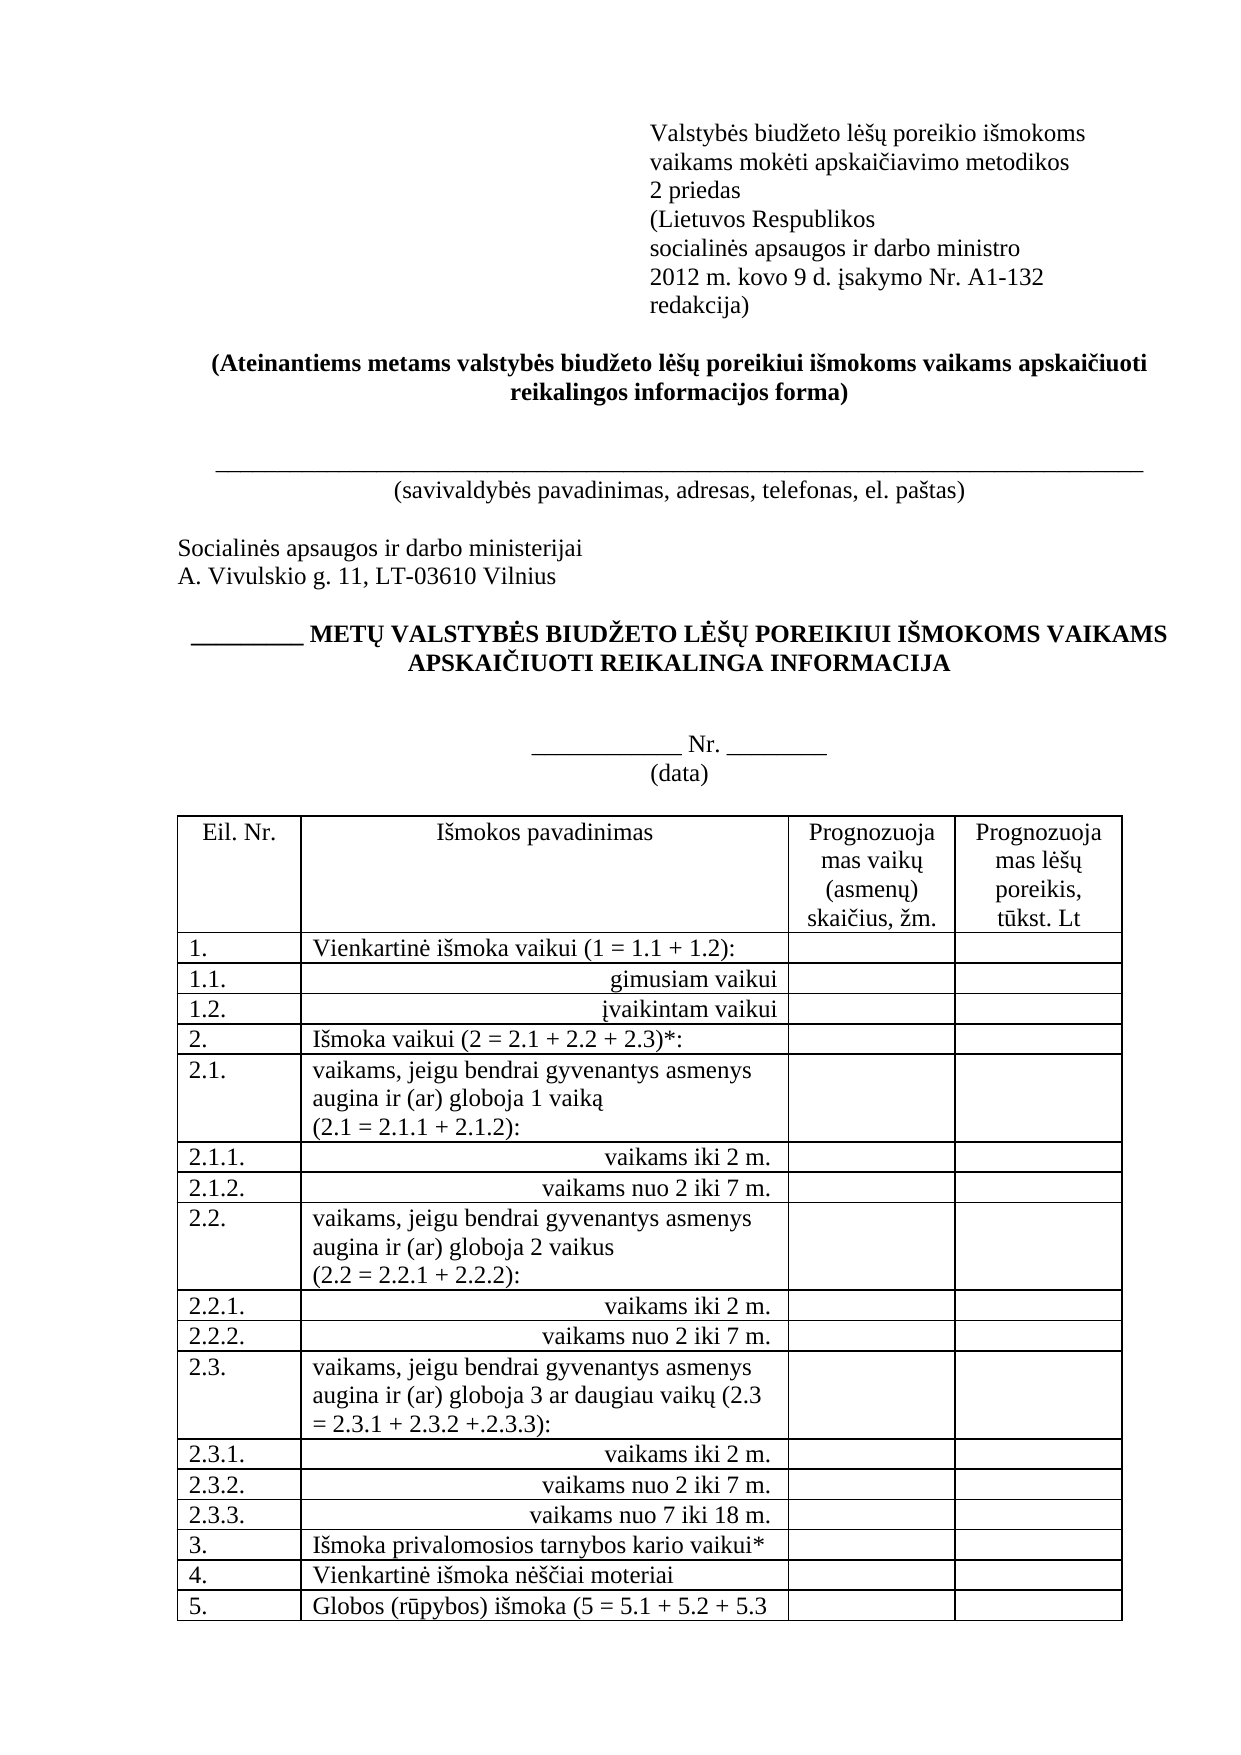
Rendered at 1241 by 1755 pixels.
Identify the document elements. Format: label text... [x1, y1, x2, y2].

table_cell 2.1.1. [178, 1143, 300, 1171]
table_cell vaikams nuo 7 iki 18 m. [302, 1500, 788, 1529]
table_cell [789, 1203, 954, 1289]
text vaikams mokėti apskaičiavimo metodikos [649, 147, 1181, 176]
table_cell vaikams nuo 2 iki 7 m. [302, 1173, 788, 1202]
table_cell vaikams nuo 2 iki 7 m. [302, 1321, 788, 1350]
table_cell [956, 933, 1121, 962]
text _ [177, 446, 1181, 475]
table_header Prognozuojamas vaikų (asmenų) skaičius, žm. [789, 817, 954, 932]
table_cell 2.3.2. [178, 1470, 300, 1498]
table_cell 2.2.2. [178, 1321, 300, 1350]
text redakcija) [649, 291, 1181, 319]
text A. Vivulskio g. 11, LT-03610 Vilnius [177, 561, 1181, 590]
table_cell 2.1.2. [178, 1173, 300, 1202]
table_header Eil. Nr. [178, 817, 300, 932]
table_cell [956, 1291, 1121, 1320]
table_cell [956, 1591, 1121, 1620]
table_cell 2. [178, 1025, 300, 1053]
table_cell Išmoka vaikui (2 = 2.1 + 2.2 + 2.3)*: [302, 1025, 788, 1053]
table_cell 5. [178, 1591, 300, 1620]
table_cell vaikams nuo 2 iki 7 m. [302, 1470, 788, 1498]
table_cell [789, 1025, 954, 1053]
table_cell [789, 1055, 954, 1141]
text (data) [177, 758, 1181, 787]
table_cell vaikams, jeigu bendrai gyvenantys asmenys augina ir (ar) globoja 1 vaiką (2.1 = 2.1.1 + 2.1.2): [302, 1055, 788, 1141]
table_cell Išmoka privalomosios tarnybos kario vaikui* [302, 1530, 788, 1559]
table_cell [956, 1530, 1121, 1559]
table_cell 2.2. [178, 1203, 300, 1289]
text socialinės apsaugos ir darbo ministro [649, 233, 1181, 262]
table_cell [956, 964, 1121, 992]
table_cell įvaikintam vaikui [302, 994, 788, 1023]
table_cell [956, 1203, 1121, 1289]
table_cell 2.3. [178, 1352, 300, 1438]
table_cell Vienkartinė išmoka nėščiai moteriai [302, 1561, 788, 1589]
table_cell 1.2. [178, 994, 300, 1023]
text (Ateinantiems metams valstybės biudžeto lėšų poreikiui išmokoms vaikams apskaičiuoti reikalingos informacijos forma) [177, 348, 1181, 406]
table_cell Globos (rūpybos) išmoka (5 = 5.1 + 5.2 + 5.3 [302, 1591, 788, 1620]
table_cell [956, 1440, 1121, 1468]
table_cell 1.1. [178, 964, 300, 992]
table_cell [956, 1321, 1121, 1350]
table_cell 3. [178, 1530, 300, 1559]
table_cell 4. [178, 1561, 300, 1589]
table_cell vaikams, jeigu bendrai gyvenantys asmenys augina ir (ar) globoja 3 ar daugiau vaikų (2.3 = 2.3.1 + 2.3.2 +.2.3.3): [302, 1352, 788, 1438]
table_cell [956, 994, 1121, 1023]
text (savivaldybės pavadinimas, adresas, telefonas, el. paštas) [177, 475, 1181, 504]
text 2012 m. kovo 9 d. įsakymo Nr. A1-132 [649, 262, 1181, 291]
table_cell [789, 1530, 954, 1559]
table_cell [789, 1561, 954, 1589]
table_cell [956, 1055, 1121, 1141]
table_cell [956, 1561, 1121, 1589]
table_cell [789, 1143, 954, 1171]
table_cell [956, 1143, 1121, 1171]
table_cell [789, 1470, 954, 1498]
table_cell [789, 964, 954, 992]
table_cell 2.2.1. [178, 1291, 300, 1320]
table_cell 2.3.3. [178, 1500, 300, 1529]
text Valstybės biudžeto lėšų poreikio išmokoms [649, 118, 1181, 147]
text 2 priedas [649, 176, 1181, 204]
table_cell 1. [178, 933, 300, 962]
table_cell vaikams iki 2 m. [302, 1291, 788, 1320]
table_header Išmokos pavadinimas [302, 817, 788, 932]
table_cell [956, 1025, 1121, 1053]
table_cell [956, 1500, 1121, 1529]
table_cell Vienkartinė išmoka vaikui (1 = 1.1 + 1.2): [302, 933, 788, 962]
table_header Prognozuojamas lėšų poreikis, tūkst. Lt [956, 817, 1121, 932]
table_cell [789, 1173, 954, 1202]
table_cell [956, 1352, 1121, 1438]
table_cell [789, 1291, 954, 1320]
table_cell [789, 1500, 954, 1529]
table_cell [789, 1440, 954, 1468]
text ____________ Nr. ________ [177, 729, 1181, 758]
table_cell gimusiam vaikui [302, 964, 788, 992]
table_cell vaikams, jeigu bendrai gyvenantys asmenys augina ir (ar) globoja 2 vaikus (2.2 = 2.2.1 + 2.2.2): [302, 1203, 788, 1289]
table_cell [789, 994, 954, 1023]
table_cell [789, 933, 954, 962]
table_cell 2.1. [178, 1055, 300, 1141]
text _________ metų VALSTYBĖS BIUDŽETO LĖŠŲ POREIKIui IŠMOKOMS VAIKAMS apskaičiuoti reikalinga informacija [177, 619, 1181, 676]
table_cell [789, 1352, 954, 1438]
table_cell [789, 1591, 954, 1620]
text Socialinės apsaugos ir darbo ministerijai [177, 533, 1181, 561]
table_cell 2.3.1. [178, 1440, 300, 1468]
table_cell [956, 1470, 1121, 1498]
table_cell [956, 1173, 1121, 1202]
table_cell [789, 1321, 954, 1350]
table_cell vaikams iki 2 m. [302, 1143, 788, 1171]
text (Lietuvos Respublikos [649, 204, 1181, 233]
table_cell vaikams iki 2 m. [302, 1440, 788, 1468]
